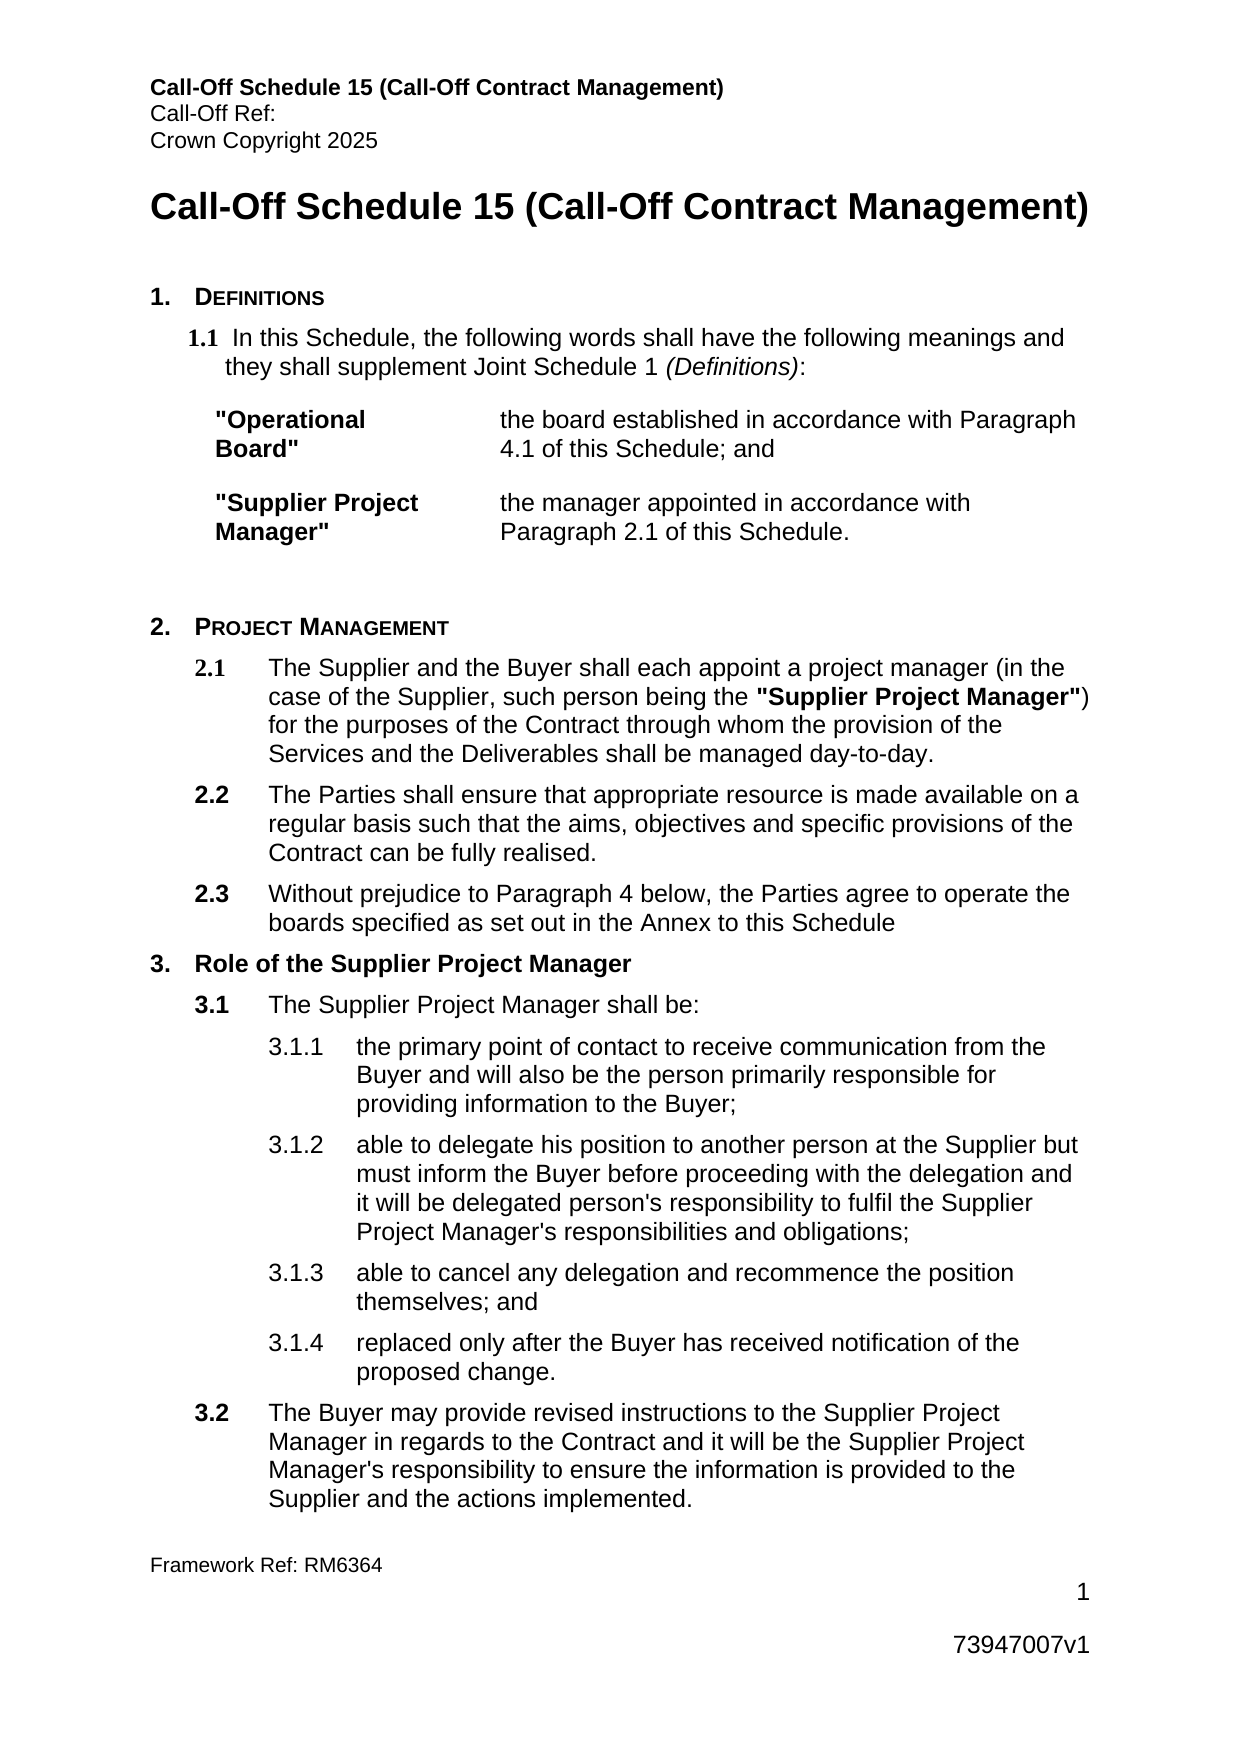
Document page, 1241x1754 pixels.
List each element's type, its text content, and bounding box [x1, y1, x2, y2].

table_header the board established in accordance with Paragraph 4.1 of this Schedule; and [451, 393, 1094, 475]
subtitle able to delegate his position to another person at the Supplier but must inform the Buyer before proceeding with the delegation and it will be delegated person's responsibility to fulfil the Supplier Project Manager's responsibilities and obligations; [268, 1130, 1090, 1245]
table_cell "Supplier Project Manager" [166, 475, 451, 599]
table_cell the manager appointed in accordance with Paragraph 2.1 of this Schedule. [451, 475, 1094, 599]
subtitle In this Schedule, the following words shall have the following meanings and they shall supplement Joint Schedule 1 (Definitions): [187, 323, 1090, 380]
subtitle The Supplier and the Buyer shall each appoint a project manager (in the case of the Supplier, such person being the "Supplier Project Manager") for the purposes of the Contract through whom the provision of the Services and the Deliverables shall be managed day-to-day. [194, 653, 1090, 768]
list The Buyer may provide revised instructions to the Supplier Project Manager in regards to the Contract and it will be the Supplier Project Manager's responsibility to ensure the information is provided to the Supplier and the actions implemented. [194, 1398, 1090, 1513]
text Call-Off Schedule 15 (Call-Off Contract Management) [150, 184, 1090, 228]
subtitle replaced only after the Buyer has received notification of the proposed change. [268, 1328, 1090, 1385]
subtitle Definitions [150, 281, 1090, 310]
list The Supplier Project Manager shall be: [194, 990, 1090, 1019]
table_header "Operational Board" [166, 393, 451, 475]
subtitle The Parties shall ensure that appropriate resource is made available on a regular basis such that the aims, objectives and specific provisions of the Contract can be fully realised. [194, 780, 1090, 867]
subtitle the primary point of contact to receive communication from the Buyer and will also be the person primarily responsible for providing information to the Buyer; [268, 1032, 1090, 1118]
subtitle able to cancel any delegation and recommence the position themselves; and [268, 1258, 1090, 1315]
subtitle Without prejudice to Paragraph 4 below, the Parties agree to operate the boards specified as set out in the Annex to this Schedule [194, 879, 1090, 937]
list Role of the Supplier Project Manager [150, 949, 1090, 978]
subtitle Project Management [150, 612, 1090, 640]
